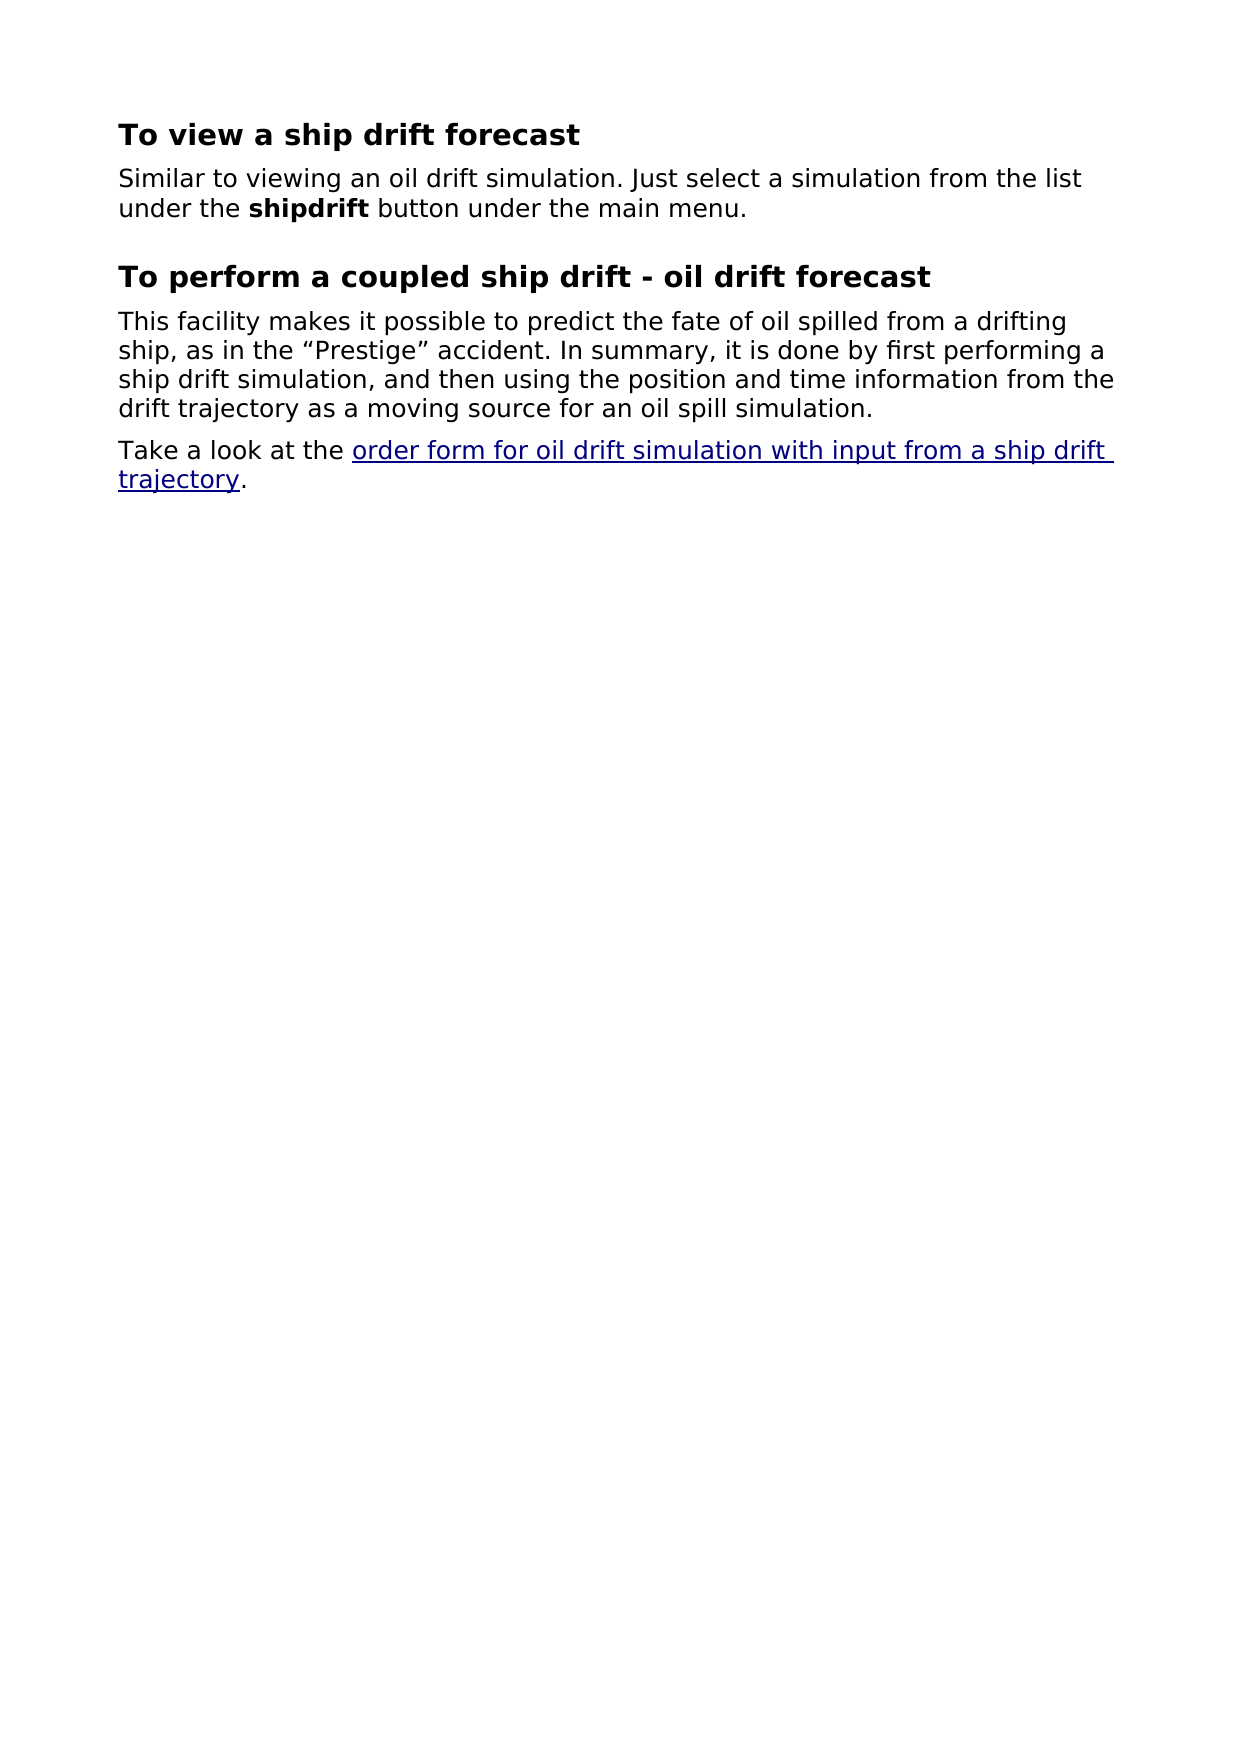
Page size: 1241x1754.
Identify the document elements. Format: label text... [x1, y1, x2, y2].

text Take a look at the order form for oil drift simulation with input from a ship drift trajectory. [118, 436, 1122, 494]
subtitle To perform a coupled ship drift - oil drift forecast [118, 260, 1122, 294]
subtitle To view a ship drift forecast [118, 118, 1122, 152]
text This facility makes it possible to predict the fate of oil spilled from a drifting ship, as in the “Prestige” accident. In summary, it is done by first performing a ship drift simulation, and then using the position and time information from the drift trajectory as a moving source for an oil spill simulation. [118, 307, 1122, 423]
text Similar to viewing an oil drift simulation. Just select a simulation from the list under the shipdrift button under the main menu. [118, 164, 1122, 223]
